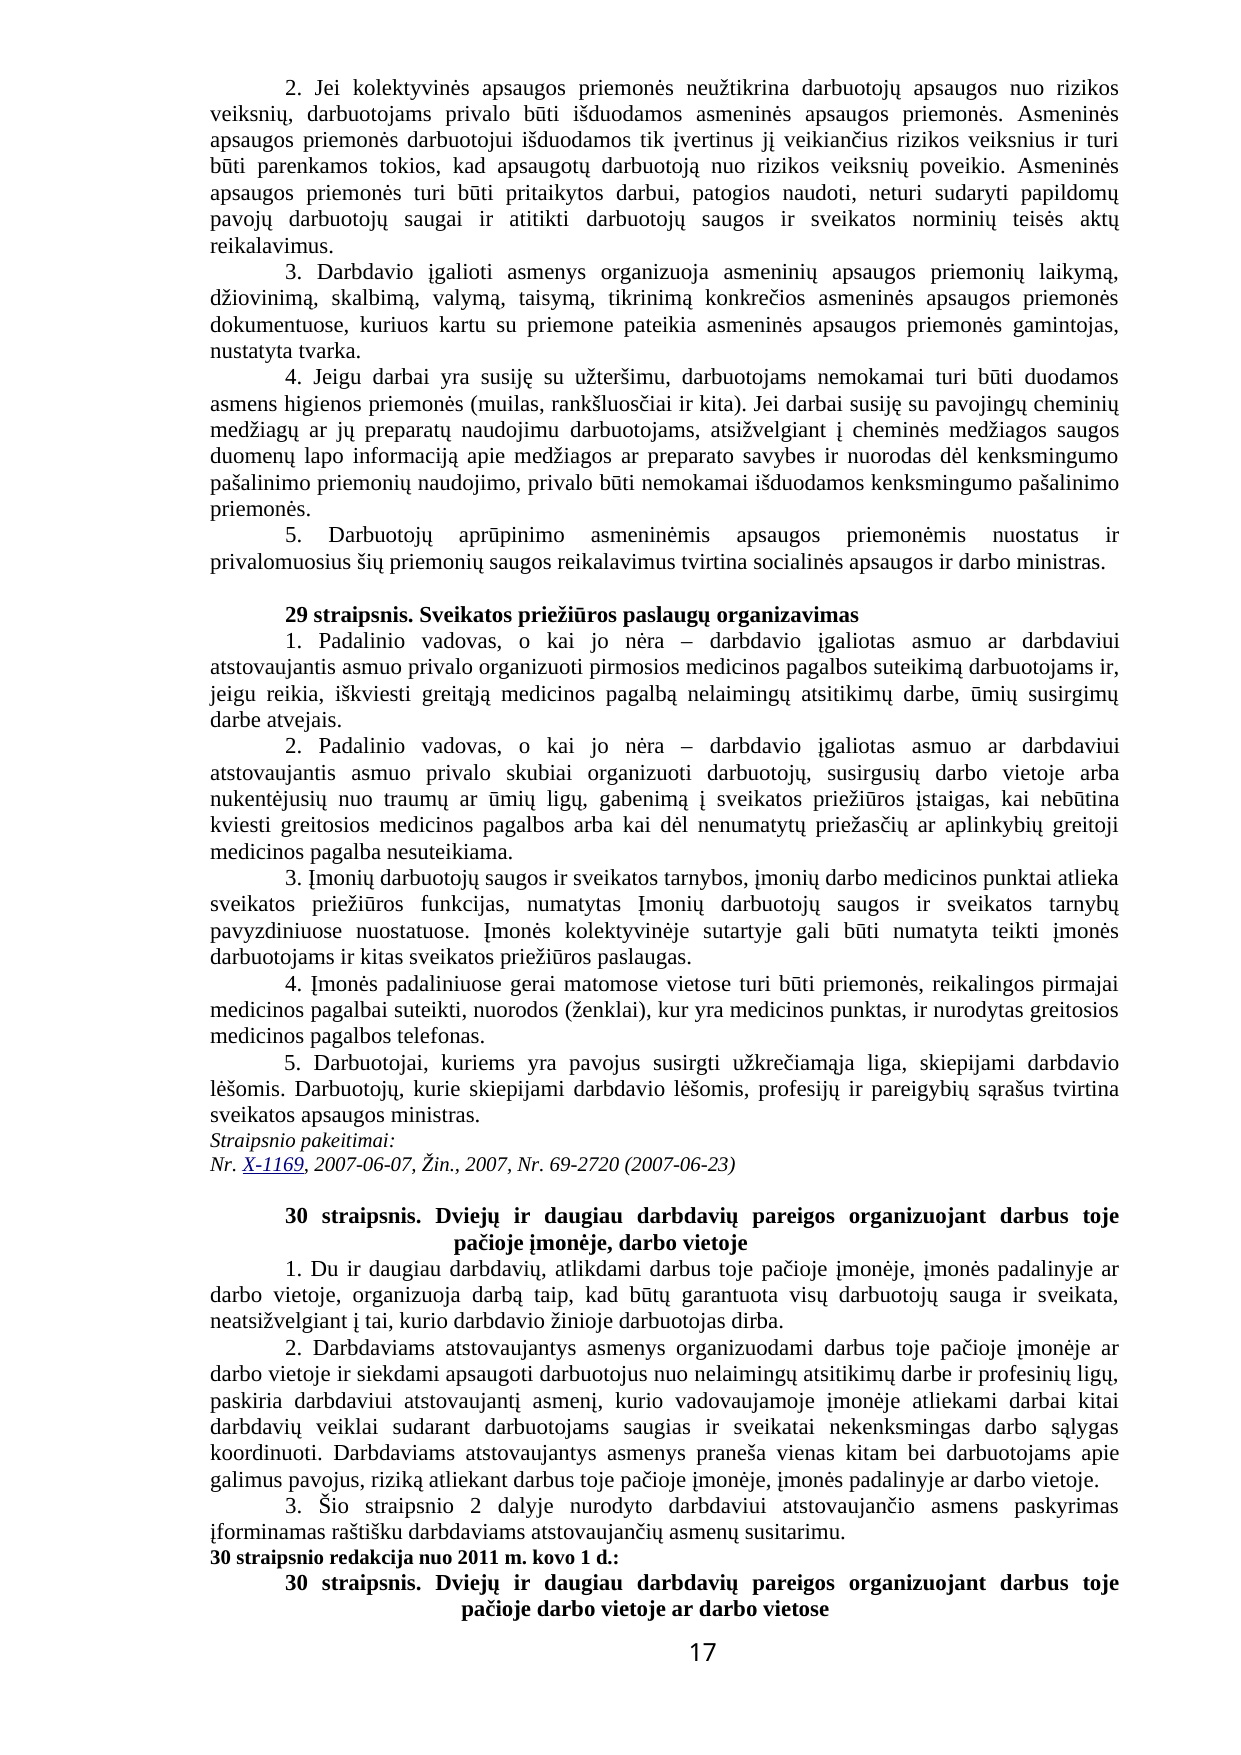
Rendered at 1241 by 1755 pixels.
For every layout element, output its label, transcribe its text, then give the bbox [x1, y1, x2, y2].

text 5. Darbuotojai, kuriems yra pavojus susirgti užkrečiamąja liga, skiepijami darbdavio lėšomis. Darbuotojų, kurie skiepijami darbdavio lėšomis, profesijų ir pareigybių sąrašus tvirtina sveikatos apsaugos ministras. [210, 1049, 1120, 1128]
text 3. Šio straipsnio 2 dalyje nurodyto darbdaviui atstovaujančio asmens paskyrimas įforminamas raštišku darbdaviams atstovaujančių asmenų susitarimu. [210, 1492, 1120, 1545]
text 1. Du ir daugiau darbdavių, atlikdami darbus toje pačioje įmonėje, įmonės padalinyje ar darbo vietoje, organizuoja darbą taip, kad būtų garantuota visų darbuotojų sauga ir sveikata, neatsižvelgiant į tai, kurio darbdavio žinioje darbuotojas dirba. [210, 1255, 1120, 1334]
text 1. Padalinio vadovas, o kai jo nėra – darbdavio įgaliotas asmuo ar darbdaviui atstovaujantis asmuo privalo organizuoti pirmosios medicinos pagalbos suteikimą darbuotojams ir, jeigu reikia, iškviesti greitąją medicinos pagalbą nelaimingų atsitikimų darbe, ūmių susirgimų darbe atvejais. [210, 627, 1120, 732]
text 4. Jeigu darbai yra susiję su užteršimu, darbuotojams nemokamai turi būti duodamos asmens higienos priemonės (muilas, rankšluosčiai ir kita). Jei darbai susiję su pavojingų cheminių medžiagų ar jų preparatų naudojimu darbuotojams, atsižvelgiant į cheminės medžiagos saugos duomenų lapo informaciją apie medžiagos ar preparato savybes ir nuorodas dėl kenksmingumo pašalinimo priemonių naudojimo, privalo būti nemokamai išduodamos kenksmingumo pašalinimo priemonės. [210, 363, 1120, 522]
text 30 straipsnis. Dviejų ir daugiau darbdavių pareigos organizuojant darbus toje pačioje darbo vietoje ar darbo vietose [285, 1569, 1120, 1622]
text 2. Padalinio vadovas, o kai jo nėra – darbdavio įgaliotas asmuo ar darbdaviui atstovaujantis asmuo privalo skubiai organizuoti darbuotojų, susirgusių darbo vietoje arba nukentėjusių nuo traumų ar ūmių ligų, gabenimą į sveikatos priežiūros įstaigas, kai nebūtina kviesti greitosios medicinos pagalbos arba kai dėl nenumatytų priežasčių ar aplinkybių greitoji medicinos pagalba nesuteikiama. [210, 732, 1120, 864]
text Straipsnio pakeitimai: [210, 1128, 1120, 1152]
text 3. Darbdavio įgalioti asmenys organizuoja asmeninių apsaugos priemonių laikymą, džiovinimą, skalbimą, valymą, taisymą, tikrinimą konkrečios asmeninės apsaugos priemonės dokumentuose, kuriuos kartu su priemone pateikia asmeninės apsaugos priemonės gamintojas, nustatyta tvarka. [210, 258, 1120, 363]
text 2. Jei kolektyvinės apsaugos priemonės neužtikrina darbuotojų apsaugos nuo rizikos veiksnių, darbuotojams privalo būti išduodamos asmeninės apsaugos priemonės. Asmeninės apsaugos priemonės darbuotojui išduodamos tik įvertinus jį veikiančius rizikos veiksnius ir turi būti parenkamos tokios, kad apsaugotų darbuotoją nuo rizikos veiksnių poveikio. Asmeninės apsaugos priemonės turi būti pritaikytos darbui, patogios naudoti, neturi sudaryti papildomų pavojų darbuotojų saugai ir atitikti darbuotojų saugos ir sveikatos norminių teisės aktų reikalavimus. [210, 73, 1120, 258]
text 29 straipsnis. Sveikatos priežiūros paslaugų organizavimas [210, 601, 1120, 627]
text Nr. X-1169, 2007-06-07, Žin., 2007, Nr. 69-2720 (2007-06-23) [210, 1152, 1120, 1176]
text 30 straipsnis. Dviejų ir daugiau darbdavių pareigos organizuojant darbus toje pačioje įmonėje, darbo vietoje [285, 1202, 1120, 1255]
text 30 straipsnio redakcija nuo 2011 m. kovo 1 d.: [210, 1545, 1120, 1569]
text 4. Įmonės padaliniuose gerai matomose vietose turi būti priemonės, reikalingos pirmajai medicinos pagalbai suteikti, nuorodos (ženklai), kur yra medicinos punktas, ir nurodytas greitosios medicinos pagalbos telefonas. [210, 969, 1120, 1049]
text 2. Darbdaviams atstovaujantys asmenys organizuodami darbus toje pačioje įmonėje ar darbo vietoje ir siekdami apsaugoti darbuotojus nuo nelaimingų atsitikimų darbe ir profesinių ligų, paskiria darbdaviui atstovaujantį asmenį, kurio vadovaujamoje įmonėje atliekami darbai kitai darbdavių veiklai sudarant darbuotojams saugias ir sveikatai nekenksmingas darbo sąlygas koordinuoti. Darbdaviams atstovaujantys asmenys praneša vienas kitam bei darbuotojams apie galimus pavojus, riziką atliekant darbus toje pačioje įmonėje, įmonės padalinyje ar darbo vietoje. [210, 1334, 1120, 1492]
text 3. Įmonių darbuotojų saugos ir sveikatos tarnybos, įmonių darbo medicinos punktai atlieka sveikatos priežiūros funkcijas, numatytas Įmonių darbuotojų saugos ir sveikatos tarnybų pavyzdiniuose nuostatuose. Įmonės kolektyvinėje sutartyje gali būti numatyta teikti įmonės darbuotojams ir kitas sveikatos priežiūros paslaugas. [210, 864, 1120, 969]
text 5. Darbuotojų aprūpinimo asmeninėmis apsaugos priemonėmis nuostatus ir privalomuosius šių priemonių saugos reikalavimus tvirtina socialinės apsaugos ir darbo ministras. [210, 522, 1120, 574]
